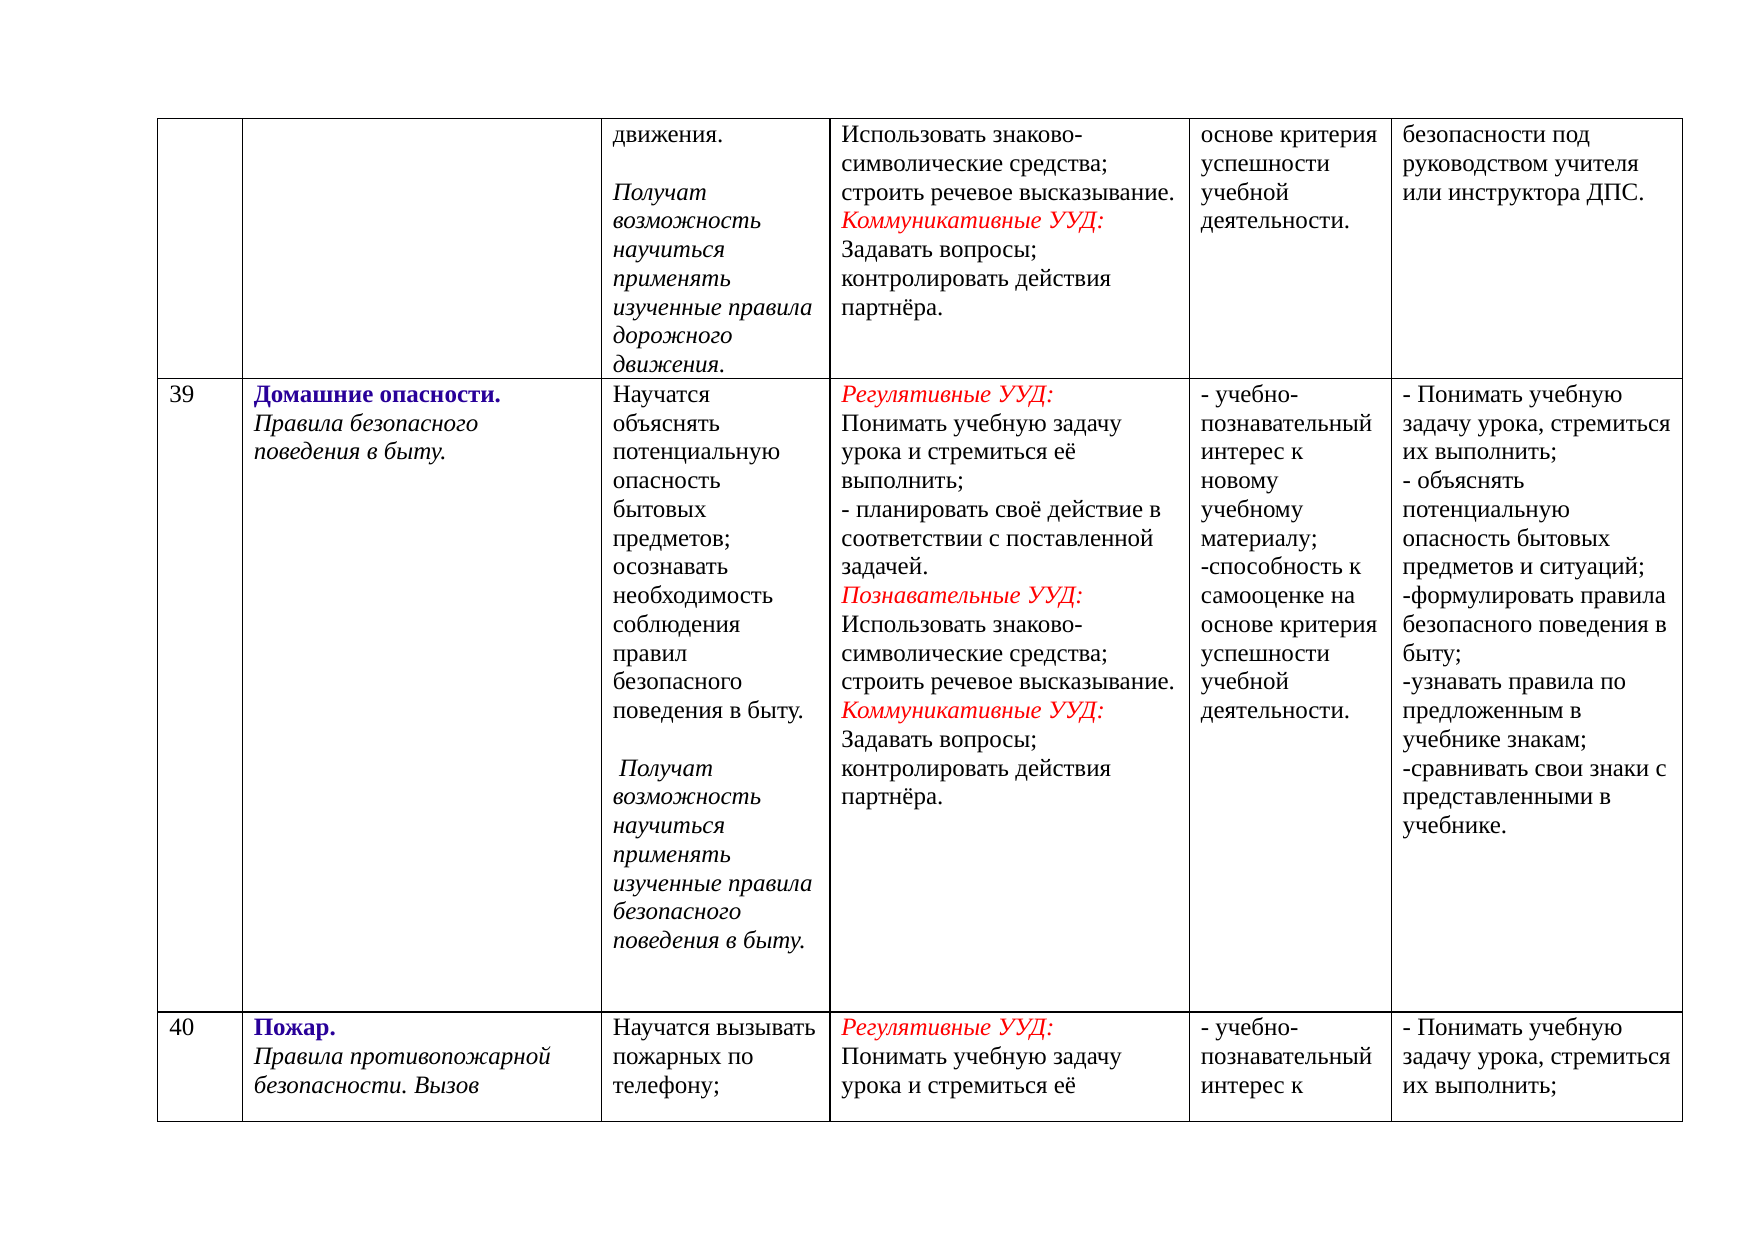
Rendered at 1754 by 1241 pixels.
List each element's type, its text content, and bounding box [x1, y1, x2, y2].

table_cell [243, 119, 601, 378]
table_cell Регулятивные УУД: Понимать учебную задачу урока и стремиться её выполнить; - планировать своё действие в соответствии с поставленной задачей. Познавательные УУД: Использовать знаково-символические средства; строить речевое высказывание. Коммуникативные УУД: Задавать вопросы; контролировать действия партнёра. [831, 379, 1189, 1011]
table_cell Пожар. Правила противопожарной безопасности. Вызов [243, 1013, 601, 1121]
table_cell - учебно-познавательный интерес к новому учебному материалу; -способность к самооценке на основе критерия успешности учебной деятельности. [1190, 379, 1391, 1011]
table_cell - учебно-познавательный интерес к [1190, 1013, 1391, 1121]
table_cell Научатся объяснять потенциальную опасность бытовых предметов; осознавать необходимость соблюдения правил безопасного поведения в быту. Получат возможность научиться применять изученные правила безопасного поведения в быту. [602, 379, 829, 1011]
table_cell - Понимать учебную задачу урока, стремиться их выполнить; [1392, 1013, 1682, 1121]
table_cell Регулятивные УУД: Понимать учебную задачу урока и стремиться её [831, 1013, 1189, 1121]
table_cell 40 [158, 1013, 242, 1121]
table_cell безопасности под руководством учителя или инструктора ДПС. [1392, 119, 1682, 378]
table_cell основе критерия успешности учебной деятельности. [1190, 119, 1391, 378]
table_cell Научатся вызывать пожарных по телефону; [602, 1013, 829, 1121]
table_cell 39 [158, 379, 242, 1011]
table_cell движения. Получат возможность научиться применять изученные правила дорожного движения. [602, 119, 829, 378]
table_cell Домашние опасности. Правила безопасного поведения в быту. [243, 379, 601, 1011]
table_cell [158, 119, 242, 378]
table_cell - Понимать учебную задачу урока, стремиться их выполнить; - объяснять потенциальную опасность бытовых предметов и ситуаций; -формулировать правила безопасного поведения в быту; -узнавать правила по предложенным в учебнике знакам; -сравнивать свои знаки с представленными в учебнике. [1392, 379, 1682, 1011]
table_cell Использовать знаково-символические средства; строить речевое высказывание. Коммуникативные УУД: Задавать вопросы; контролировать действия партнёра. [831, 119, 1189, 378]
